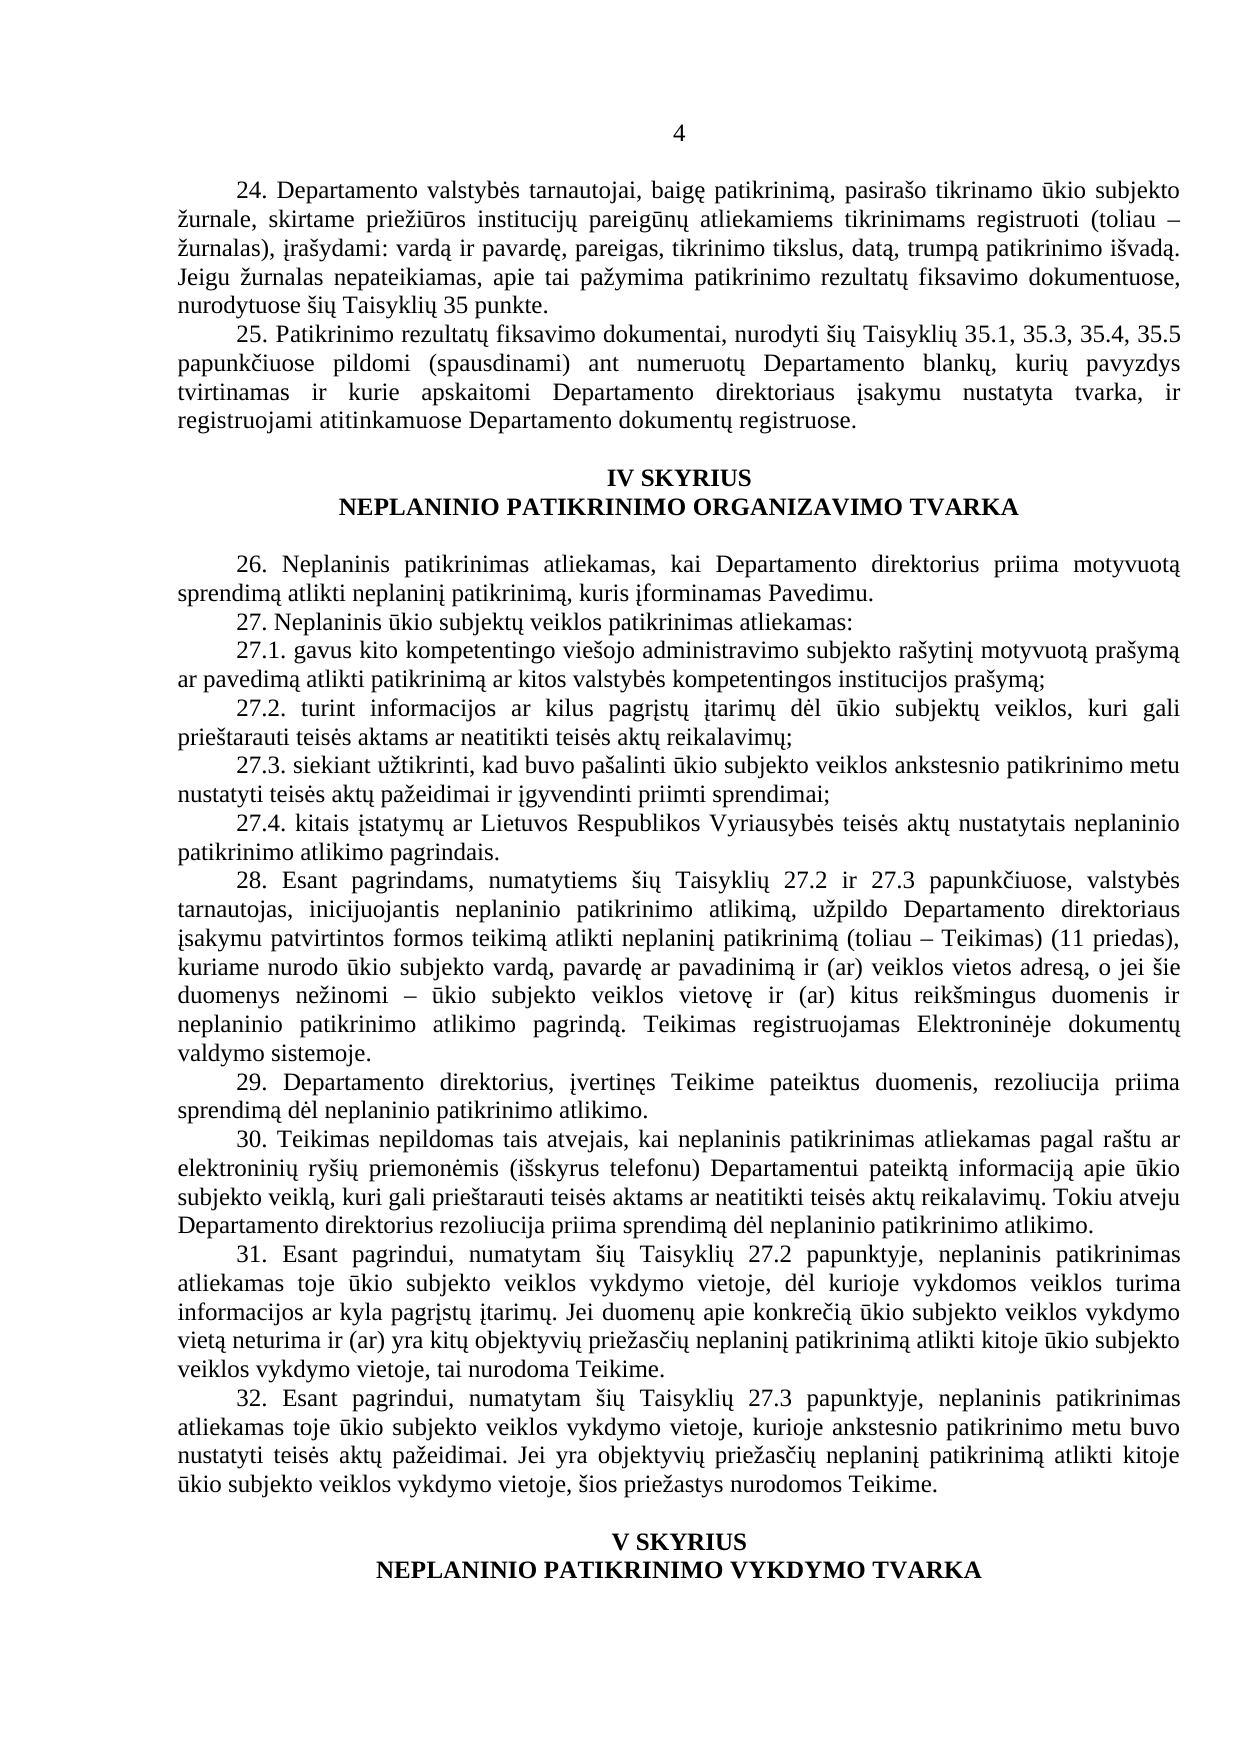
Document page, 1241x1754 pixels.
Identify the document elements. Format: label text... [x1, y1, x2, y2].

text 30. Teikimas nepildomas tais atvejais, kai neplaninis patikrinimas atliekamas pagal raštu ar elektroninių ryšių priemonėmis (išskyrus telefonu) Departamentui pateiktą informaciją apie ūkio subjekto veiklą, kuri gali prieštarauti teisės aktams ar neatitikti teisės aktų reikalavimų. Tokiu atveju Departamento direktorius rezoliucija priima sprendimą dėl neplaninio patikrinimo atlikimo. [177, 1124, 1181, 1239]
text IV SKYRIUS [177, 463, 1181, 492]
text NEplaninio PAtikrinimo VYKDYMO TVARKA [177, 1556, 1181, 1584]
text 32. Esant pagrindui, numatytam šių Taisyklių 27.3 papunktyje, neplaninis patikrinimas atliekamas toje ūkio subjekto veiklos vykdymo vietoje, kurioje ankstesnio patikrinimo metu buvo nustatyti teisės aktų pažeidimai. Jei yra objektyvių priežasčių neplaninį patikrinimą atlikti kitoje ūkio subjekto veiklos vykdymo vietoje, šios priežastys nurodomos Teikime. [177, 1383, 1181, 1498]
text 24. Departamento valstybės tarnautojai, baigę patikrinimą, pasirašo tikrinamo ūkio subjekto žurnale, skirtame priežiūros institucijų pareigūnų atliekamiems tikrinimams registruoti (toliau – žurnalas), įrašydami: vardą ir pavardę, pareigas, tikrinimo tikslus, datą, trumpą patikrinimo išvadą. Jeigu žurnalas nepateikiamas, apie tai pažymima patikrinimo rezultatų fiksavimo dokumentuose, nurodytuose šių Taisyklių 35 punkte. [177, 176, 1181, 319]
text V SKYRIUS [177, 1527, 1181, 1556]
text 31. Esant pagrindui, numatytam šių Taisyklių 27.2 papunktyje, neplaninis patikrinimas atliekamas toje ūkio subjekto veiklos vykdymo vietoje, dėl kurioje vykdomos veiklos turima informacijos ar kyla pagrįstų įtarimų. Jei duomenų apie konkrečią ūkio subjekto veiklos vykdymo vietą neturima ir (ar) yra kitų objektyvių priežasčių neplaninį patikrinimą atlikti kitoje ūkio subjekto veiklos vykdymo vietoje, tai nurodoma Teikime. [177, 1239, 1181, 1383]
text 27.1. gavus kito kompetentingo viešojo administravimo subjekto rašytinį motyvuotą prašymą ar pavedimą atlikti patikrinimą ar kitos valstybės kompetentingos institucijos prašymą; [177, 636, 1181, 693]
text 29. Departamento direktorius, įvertinęs Teikime pateiktus duomenis, rezoliucija priima sprendimą dėl neplaninio patikrinimo atlikimo. [177, 1067, 1181, 1124]
text NEplaninio PAtikrinimo ORGANIZAVIMO TVARKA [177, 492, 1181, 521]
text 26. Neplaninis patikrinimas atliekamas, kai Departamento direktorius priima motyvuotą sprendimą atlikti neplaninį patikrinimą, kuris įforminamas Pavedimu. [177, 549, 1181, 607]
text 27.4. kitais įstatymų ar Lietuvos Respublikos Vyriausybės teisės aktų nustatytais neplaninio patikrinimo atlikimo pagrindais. [177, 808, 1181, 866]
text 27.3. siekiant užtikrinti, kad buvo pašalinti ūkio subjekto veiklos ankstesnio patikrinimo metu nustatyti teisės aktų pažeidimai ir įgyvendinti priimti sprendimai; [177, 751, 1181, 808]
text 25. Patikrinimo rezultatų fiksavimo dokumentai, nurodyti šių Taisyklių 35.1, 35.3, 35.4, 35.5 papunkčiuose pildomi (spausdinami) ant numeruotų Departamento blankų, kurių pavyzdys tvirtinamas ir kurie apskaitomi Departamento direktoriaus įsakymu nustatyta tvarka, ir registruojami atitinkamuose Departamento dokumentų registruose. [177, 319, 1181, 434]
text 27. Neplaninis ūkio subjektų veiklos patikrinimas atliekamas: [177, 607, 1181, 636]
text 27.2. turint informacijos ar kilus pagrįstų įtarimų dėl ūkio subjektų veiklos, kuri gali prieštarauti teisės aktams ar neatitikti teisės aktų reikalavimų; [177, 693, 1181, 751]
text 28. Esant pagrindams, numatytiems šių Taisyklių 27.2 ir 27.3 papunkčiuose, valstybės tarnautojas, inicijuojantis neplaninio patikrinimo atlikimą, užpildo Departamento direktoriaus įsakymu patvirtintos formos teikimą atlikti neplaninį patikrinimą (toliau – Teikimas) (11 priedas), kuriame nurodo ūkio subjekto vardą, pavardę ar pavadinimą ir (ar) veiklos vietos adresą, o jei šie duomenys nežinomi – ūkio subjekto veiklos vietovę ir (ar) kitus reikšmingus duomenis ir neplaninio patikrinimo atlikimo pagrindą. Teikimas registruojamas Elektroninėje dokumentų valdymo sistemoje. [177, 866, 1181, 1067]
